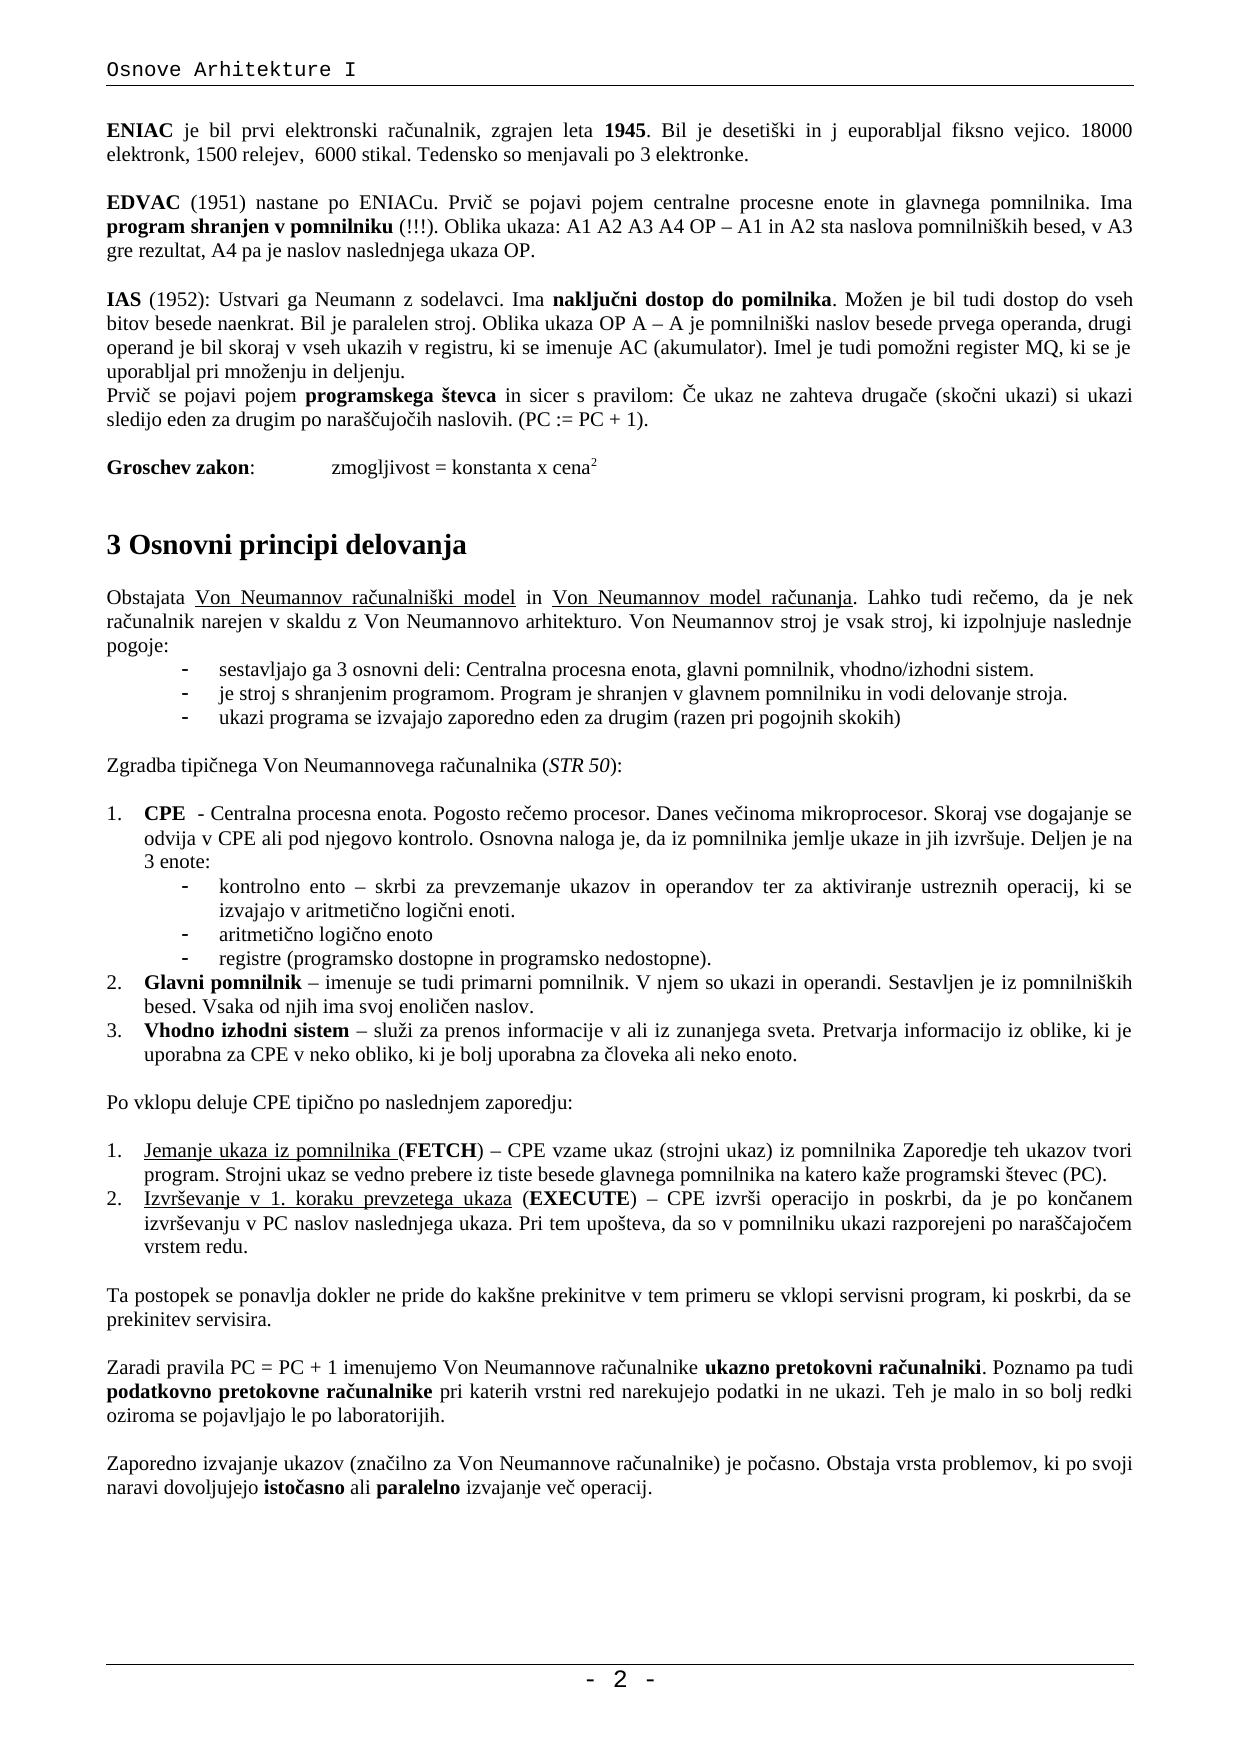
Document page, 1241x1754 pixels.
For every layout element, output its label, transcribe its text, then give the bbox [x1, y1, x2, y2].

list Vhodno izhodni sistem – služi za prenos informacije v ali iz zunanjega sveta. Pretvarja informacijo iz oblike, ki je uporabna za CPE v neko obliko, ki je bolj uporabna za človeka ali neko enoto. [106, 1018, 1134, 1066]
list aritmetično logično enoto [181, 922, 1134, 946]
text Zgradba tipičnega Von Neumannovega računalnika (STR 50): [106, 753, 1134, 777]
text Po vklopu deluje CPE tipično po naslednjem zaporedju: [106, 1090, 1134, 1114]
list Jemanje ukaza iz pomnilnika (FETCH) – CPE vzame ukaz (strojni ukaz) iz pomnilnika Zaporedje teh ukazov tvori program. Strojni ukaz se vedno prebere iz tiste besede glavnega pomnilnika na katero kaže programski števec (PC). [106, 1138, 1134, 1186]
text EDVAC (1951) nastane po ENIACu. Prvič se pojavi pojem centralne procesne enote in glavnega pomnilnika. Ima program shranjen v pomnilniku (!!!). Oblika ukaza: A1 A2 A3 A4 OP – A1 in A2 sta naslova pomnilniških besed, v A3 gre rezultat, A4 pa je naslov naslednjega ukaza OP. [106, 190, 1134, 262]
text Prvič se pojavi pojem programskega števca in sicer s pravilom: Če ukaz ne zahteva drugače (skočni ukazi) si ukazi sledijo eden za drugim po naraščujočih naslovih. (PC := PC + 1). [106, 383, 1134, 431]
list sestavljajo ga 3 osnovni deli: Centralna procesna enota, glavni pomnilnik, vhodno/izhodni sistem. [181, 657, 1134, 681]
list Izvrševanje v 1. koraku prevzetega ukaza (EXECUTE) – CPE izvrši operacijo in poskrbi, da je po končanem izvrševanju v PC naslov naslednjega ukaza. Pri tem upošteva, da so v pomnilniku ukazi razporejeni po naraščajočem vrstem redu. [106, 1186, 1134, 1258]
text Obstajata Von Neumannov računalniški model in Von Neumannov model računanja. Lahko tudi rečemo, da je nek računalnik narejen v skaldu z Von Neumannovo arhitekturo. Von Neumannov stroj je vsak stroj, ki izpolnjuje naslednje pogoje: [106, 585, 1134, 657]
list je stroj s shranjenim programom. Program je shranjen v glavnem pomnilniku in vodi delovanje stroja. [181, 681, 1134, 705]
text 3 Osnovni principi delovanja [106, 527, 1134, 561]
text Zaradi pravila PC = PC + 1 imenujemo Von Neumannove računalnike ukazno pretokovni računalniki. Poznamo pa tudi podatkovno pretokovne računalnike pri katerih vrstni red narekujejo podatki in ne ukazi. Teh je malo in so bolj redki oziroma se pojavljajo le po laboratorijih. [106, 1355, 1134, 1427]
text Zaporedno izvajanje ukazov (značilno za Von Neumannove računalnike) je počasno. Obstaja vrsta problemov, ki po svoji naravi dovoljujejo istočasno ali paralelno izvajanje več operacij. [106, 1451, 1134, 1499]
list Glavni pomnilnik – imenuje se tudi primarni pomnilnik. V njem so ukazi in operandi. Sestavljen je iz pomnilniških besed. Vsaka od njih ima svoj enoličen naslov. [106, 970, 1134, 1018]
text Groschev zakon: zmogljivost = konstanta x cena2 [106, 455, 1134, 479]
list kontrolno ento – skrbi za prevzemanje ukazov in operandov ter za aktiviranje ustreznih operacij, ki se izvajajo v aritmetično logični enoti. [181, 873, 1134, 922]
text IAS (1952): Ustvari ga Neumann z sodelavci. Ima naključni dostop do pomilnika. Možen je bil tudi dostop do vseh bitov besede naenkrat. Bil je paralelen stroj. Oblika ukaza OP A – A je pomnilniški naslov besede prvega operanda, drugi operand je bil skoraj v vseh ukazih v registru, ki se imenuje AC (akumulator). Imel je tudi pomožni register MQ, ki se je uporabljal pri množenju in deljenju. [106, 287, 1134, 383]
text Ta postopek se ponavlja dokler ne pride do kakšne prekinitve v tem primeru se vklopi servisni program, ki poskrbi, da se prekinitev servisira. [106, 1283, 1134, 1331]
list CPE - Centralna procesna enota. Pogosto rečemo procesor. Danes večinoma mikroprocesor. Skoraj vse dogajanje se odvija v CPE ali pod njegovo kontrolo. Osnovna naloga je, da iz pomnilnika jemlje ukaze in jih izvršuje. Deljen je na 3 enote: [106, 801, 1134, 873]
list ukazi programa se izvajajo zaporedno eden za drugim (razen pri pogojnih skokih) [181, 705, 1134, 729]
list registre (programsko dostopne in programsko nedostopne). [181, 946, 1134, 970]
text ENIAC je bil prvi elektronski računalnik, zgrajen leta 1945. Bil je desetiški in j euporabljal fiksno vejico. 18000 elektronk, 1500 relejev, 6000 stikal. Tedensko so menjavali po 3 elektronke. [106, 118, 1134, 166]
